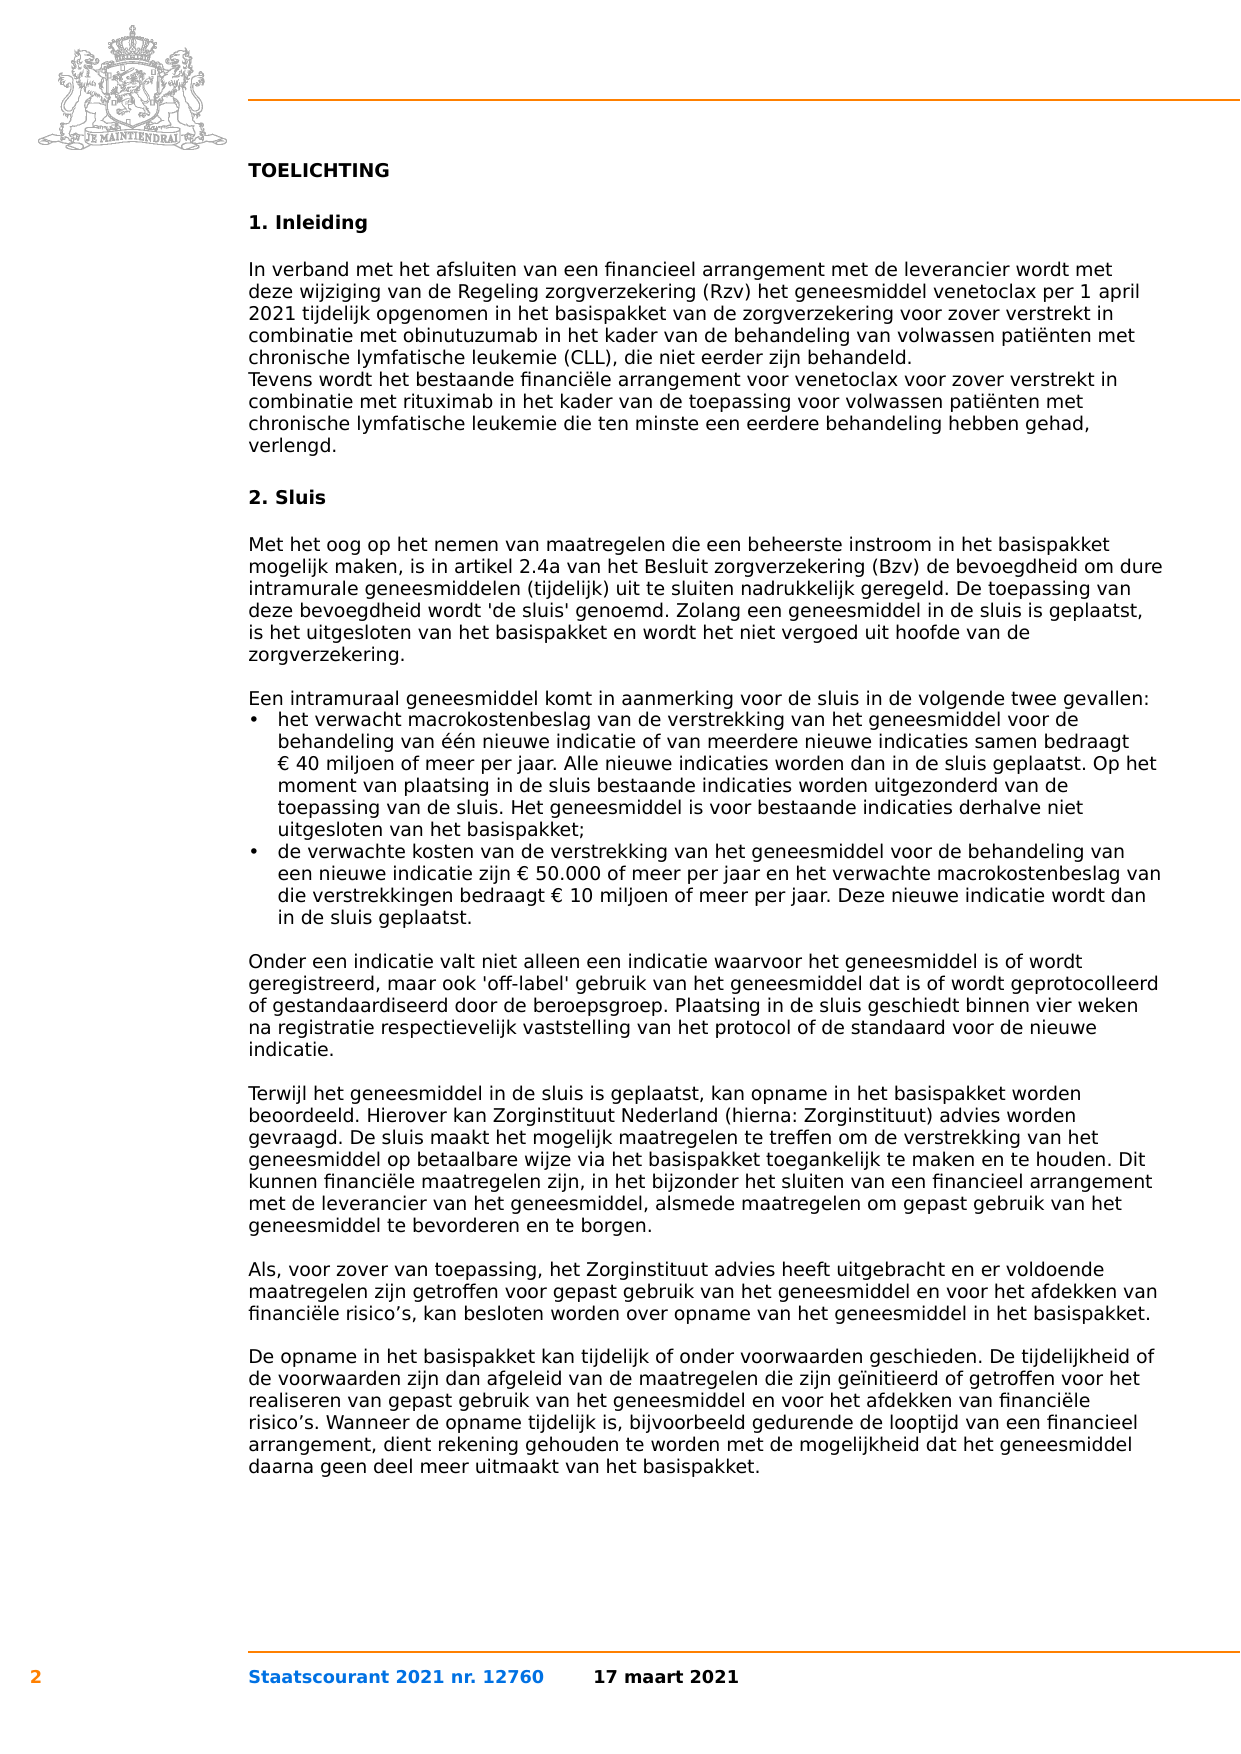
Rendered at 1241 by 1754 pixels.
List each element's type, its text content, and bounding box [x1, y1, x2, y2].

text Met het oog op het nemen van maatregelen die een beheerste instroom in het basispakket mogelijk maken, is in artikel 2.4a van het Besluit zorgverzekering (Bzv) de bevoegdheid om dure intramurale geneesmiddelen (tijdelijk) uit te sluiten nadrukkelijk geregeld. De toepassing van deze bevoegdheid wordt 'de sluis' genoemd. Zolang een geneesmiddel in de sluis is geplaatst, is het uitgesloten van het basispakket en wordt het niet vergoed uit hoofde van de zorgverzekering. [248, 534, 1163, 666]
text Onder een indicatie valt niet alleen een indicatie waarvoor het geneesmiddel is of wordt geregistreerd, maar ook 'off-label' gebruik van het geneesmiddel dat is of wordt geprotocolleerd of gestandaardiseerd door de beroepsgroep. Plaatsing in de sluis geschiedt binnen vier weken na registratie respectievelijk vaststelling van het protocol of de standaard voor de nieuwe indicatie. [248, 951, 1163, 1061]
subtitle 1. Inleiding [248, 212, 1163, 234]
subtitle 2. Sluis [248, 487, 1163, 509]
picture [38, 25, 227, 150]
text Terwijl het geneesmiddel in de sluis is geplaatst, kan opname in het basispakket worden beoordeeld. Hierover kan Zorginstituut Nederland (hierna: Zorginstituut) advies worden gevraagd. De sluis maakt het mogelijk maatregelen te treffen om de verstrekking van het geneesmiddel op betaalbare wijze via het basispakket toegankelijk te maken en te houden. Dit kunnen financiële maatregelen zijn, in het bijzonder het sluiten van een financieel arrangement met de leverancier van het geneesmiddel, alsmede maatregelen om gepast gebruik van het geneesmiddel te bevorderen en te borgen. [248, 1083, 1163, 1237]
text Een intramuraal geneesmiddel komt in aanmerking voor de sluis in de volgende twee gevallen: [248, 687, 1163, 709]
text • het verwacht macrokostenbeslag van de verstrekking van het geneesmiddel voor de behandeling van één nieuwe indicatie of van meerdere nieuwe indicaties samen bedraagt € 40 miljoen of meer per jaar. Alle nieuwe indicaties worden dan in de sluis geplaatst. Op het moment van plaatsing in de sluis bestaande indicaties worden uitgezonderd van de toepassing van de sluis. Het geneesmiddel is voor bestaande indicaties derhalve niet uitgesloten van het basispakket; [248, 709, 1163, 841]
text In verband met het afsluiten van een financieel arrangement met de leverancier wordt met deze wijziging van de Regeling zorgverzekering (Rzv) het geneesmiddel venetoclax per 1 april 2021 tijdelijk opgenomen in het basispakket van de zorgverzekering voor zover verstrekt in combinatie met obinutuzumab in het kader van de behandeling van volwassen patiënten met chronische lymfatische leukemie (CLL), die niet eerder zijn behandeld. [248, 259, 1163, 369]
subtitle TOELICHTING [248, 160, 1163, 182]
text Als, voor zover van toepassing, het Zorginstituut advies heeft uitgebracht en er voldoende maatregelen zijn getroffen voor gepast gebruik van het geneesmiddel en voor het afdekken van financiële risico’s, kan besloten worden over opname van het geneesmiddel in het basispakket. [248, 1258, 1163, 1324]
text • de verwachte kosten van de verstrekking van het geneesmiddel voor de behandeling van een nieuwe indicatie zijn € 50.000 of meer per jaar en het verwachte macrokostenbeslag van die verstrekkingen bedraagt € 10 miljoen of meer per jaar. Deze nieuwe indicatie wordt dan in de sluis geplaatst. [248, 841, 1163, 929]
text Tevens wordt het bestaande financiële arrangement voor venetoclax voor zover verstrekt in combinatie met rituximab in het kader van de toepassing voor volwassen patiënten met chronische lymfatische leukemie die ten minste een eerdere behandeling hebben gehad, verlengd. [248, 369, 1163, 457]
text De opname in het basispakket kan tijdelijk of onder voorwaarden geschieden. De tijdelijkheid of de voorwaarden zijn dan afgeleid van de maatregelen die zijn geïnitieerd of getroffen voor het realiseren van gepast gebruik van het geneesmiddel en voor het afdekken van financiële risico’s. Wanneer de opname tijdelijk is, bijvoorbeeld gedurende de looptijd van een financieel arrangement, dient rekening gehouden te worden met de mogelijkheid dat het geneesmiddel daarna geen deel meer uitmaakt van het basispakket. [248, 1346, 1163, 1478]
